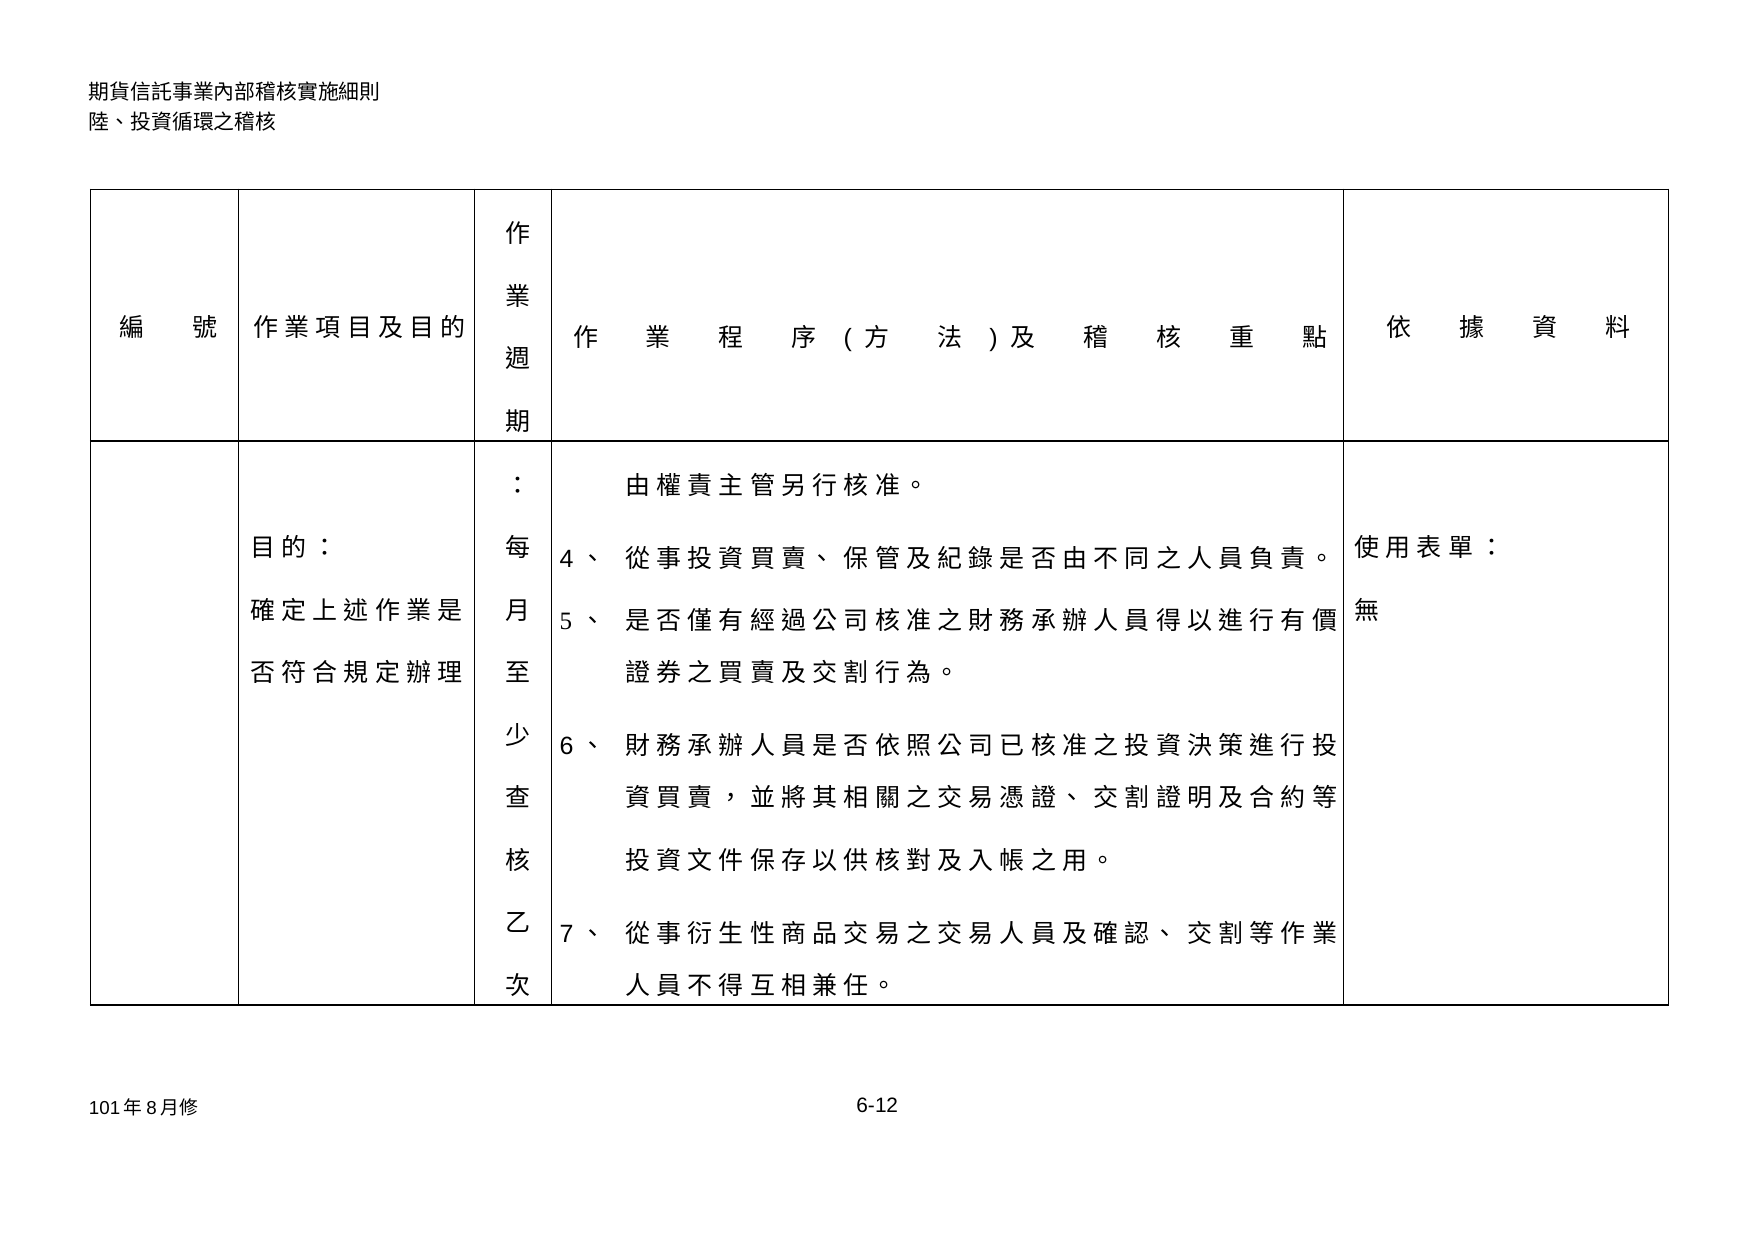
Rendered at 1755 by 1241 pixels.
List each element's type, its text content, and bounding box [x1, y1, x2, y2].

table_header 作 業 程 序 ( 方 法 ) 及 稽 核 重 點 [552, 190, 1343, 440]
table_cell [91, 442, 238, 1004]
table_header 編 號 [91, 190, 238, 440]
table_cell 目的： 確定上述作業是否符合規定辦理 [239, 442, 474, 1004]
table_cell 使用表單： 無 [1344, 442, 1668, 1004]
table_header 作業 週期 [475, 190, 551, 440]
table_header 依 據 資 料 [1344, 190, 1668, 440]
table_cell ： 每 月 至 少 查 核 乙 次 [475, 442, 551, 1004]
table_cell 公司進行之投資標的是否依照期貨信託事業管理規則第十九條、法令規範及主管機關規定。 取得或處分投資，是否經公司規定之權責主管審核通過。 超過權責主管核准之投資取得或處分額度者，是否經由權責主管另行核准。 從事投資買賣、保管及紀錄是否由不同之人員負責。 是否僅有經過公司核准之財務承辦人員得以進行有價證券之買賣及交割行為。 財務承辦人員是否依照公司已核准之投資決策進行投資買賣，並將其相關之交易憑證、交割證明及合約等投資文件保存以供核對及入帳之用。 從事衍生性商品交易之交易人員及確認、交割等作業人員不得互相兼任。 財務單位是否至少每週評估一次衍生性商品交易所持有之部位，惟若為業務需要，負責交易確認人員是否定期與交易銀行核對交易明細與總額，並注意交易總額，是否超過契約總額。 財務人員是否建立備查簿，就從事衍生性商品交易之種類、金額、權責主管核准通過日期及應審慎評估之事項，詳予登載於備查簿備查。 權責主管是否監督交易及損益情形，發現有異常情事時，是否採取必要之因應措施。 財務人員是否將各項投資之明細列表管理。 [552, 442, 1343, 1004]
table_header 作業項目及目的 [239, 190, 474, 440]
